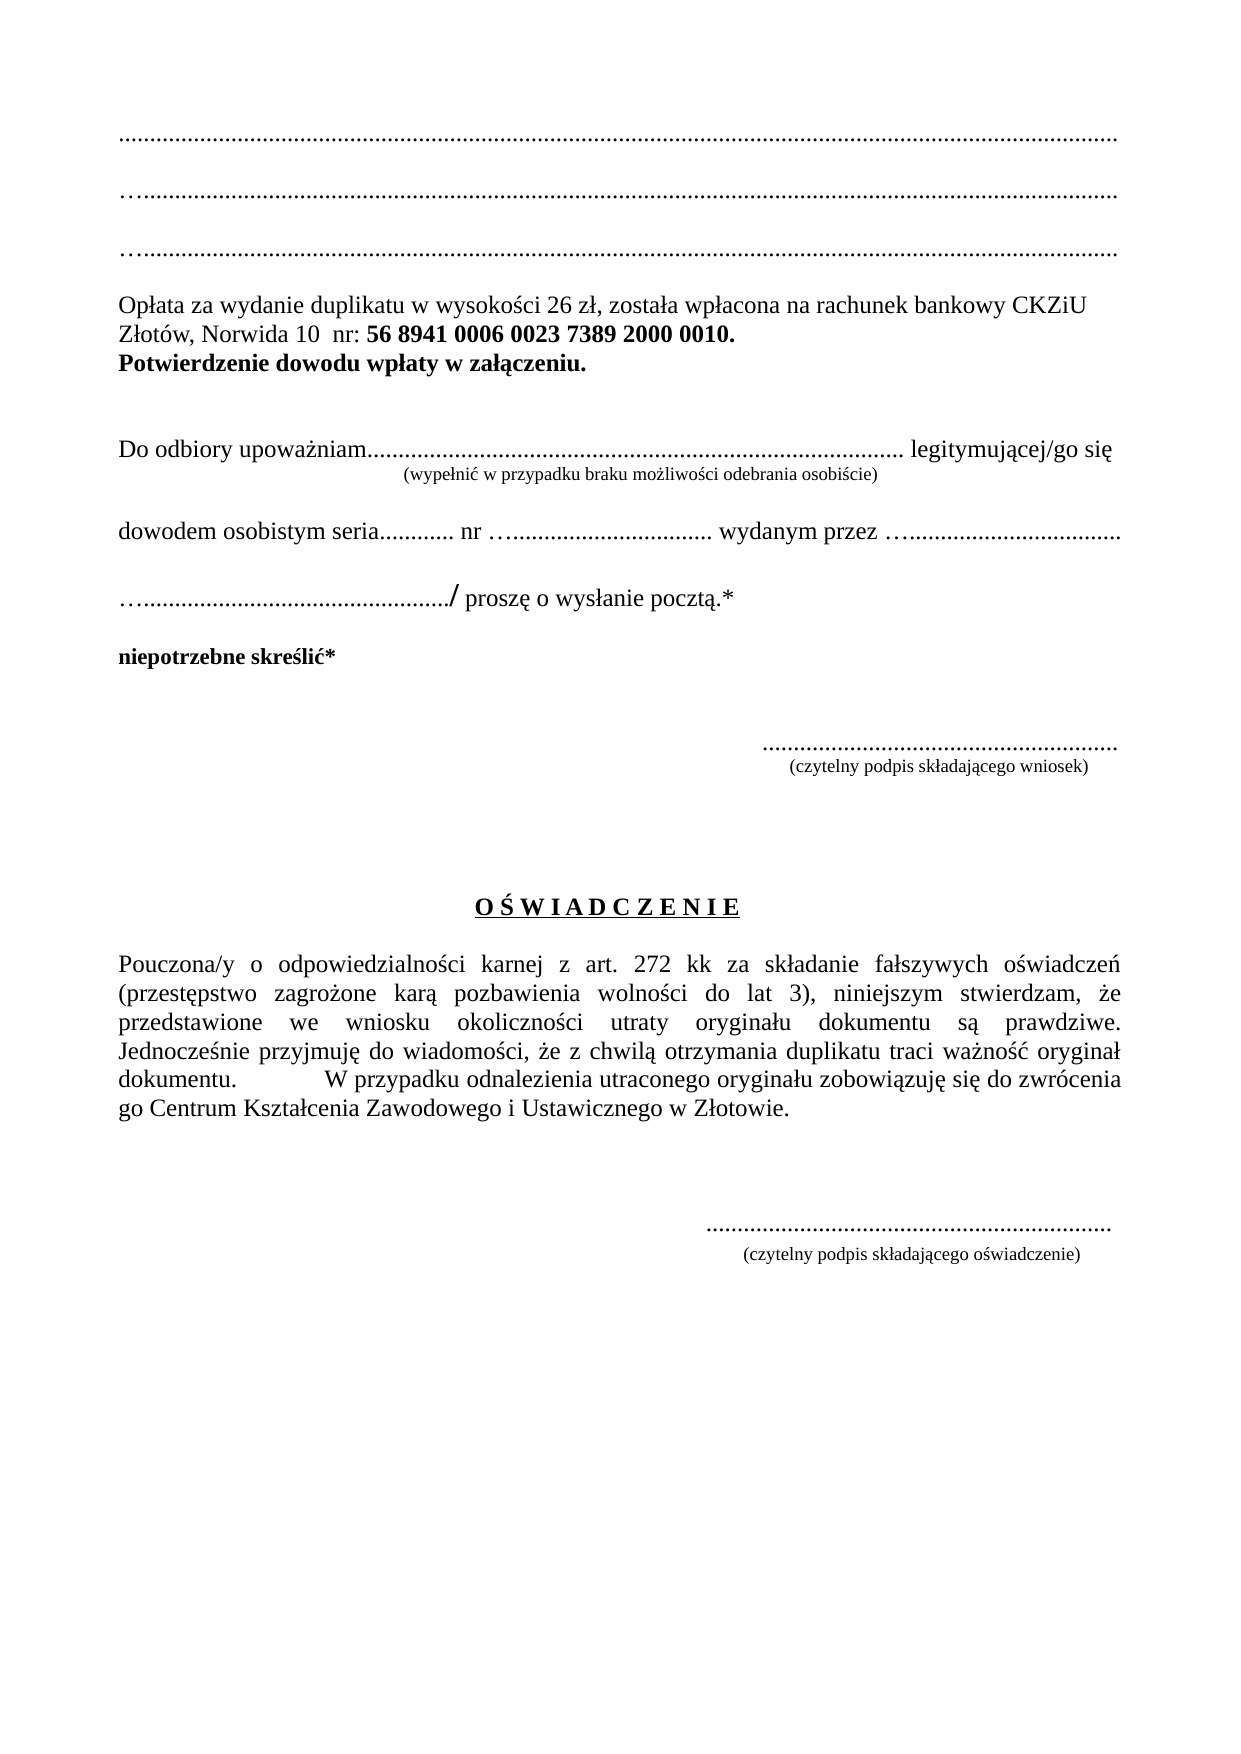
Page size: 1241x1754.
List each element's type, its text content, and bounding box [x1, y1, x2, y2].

text Pouczona/y o odpowiedzialności karnej z art. 272 kk za składanie fałszywych oświadczeń (przestępstwo zagrożone karą pozbawienia wolności do lat 3), niniejszym stwierdzam, że przedstawione we wniosku okoliczności utraty oryginału dokumentu są prawdziwe. Jednocześnie przyjmuję do wiadomości, że z chwilą otrzymania duplikatu traci ważność oryginał dokumentu. W przypadku odnalezienia utraconego oryginału zobowiązuję się do zwrócenia go Centrum Kształcenia Zawodowego i Ustawicznego w Złotowie. [118, 949, 1122, 1122]
text (czytelny podpis składającego wniosek) [118, 755, 1122, 777]
text ......................................................... [118, 727, 1122, 755]
text Potwierdzenie dowodu wpłaty w załączeniu. [118, 348, 1122, 377]
text …................................................./ proszę o wysłanie pocztą.* [118, 576, 1122, 614]
text niepotrzebne skreślić* [118, 643, 1122, 669]
text ................................................................. [118, 1208, 1122, 1237]
text (wypełnić w przypadku braku możliwości odebrania osobiście) [118, 463, 1122, 485]
text dowodem osobistym seria............ nr …................................ wydanym przez ….................................. [118, 516, 1122, 544]
text …............................................................................................................................................................ [118, 176, 1122, 204]
text Opłata za wydanie duplikatu w wysokości 26 zł, została wpłacona na rachunek bankowy CKZiU Złotów, Norwida 10 nr: 56 8941 0006 0023 7389 2000 0010. [118, 291, 1122, 348]
text (czytelny podpis składającego oświadczenie) [118, 1237, 1122, 1266]
text O Ś W I A D C Z E N I E [118, 892, 1122, 921]
text …............................................................................................................................................................ [118, 233, 1122, 262]
text ................................................................................................................................................................ [118, 118, 1122, 147]
text Do odbiory upoważniam...................................................................................... legitymującej/go się [118, 434, 1122, 463]
